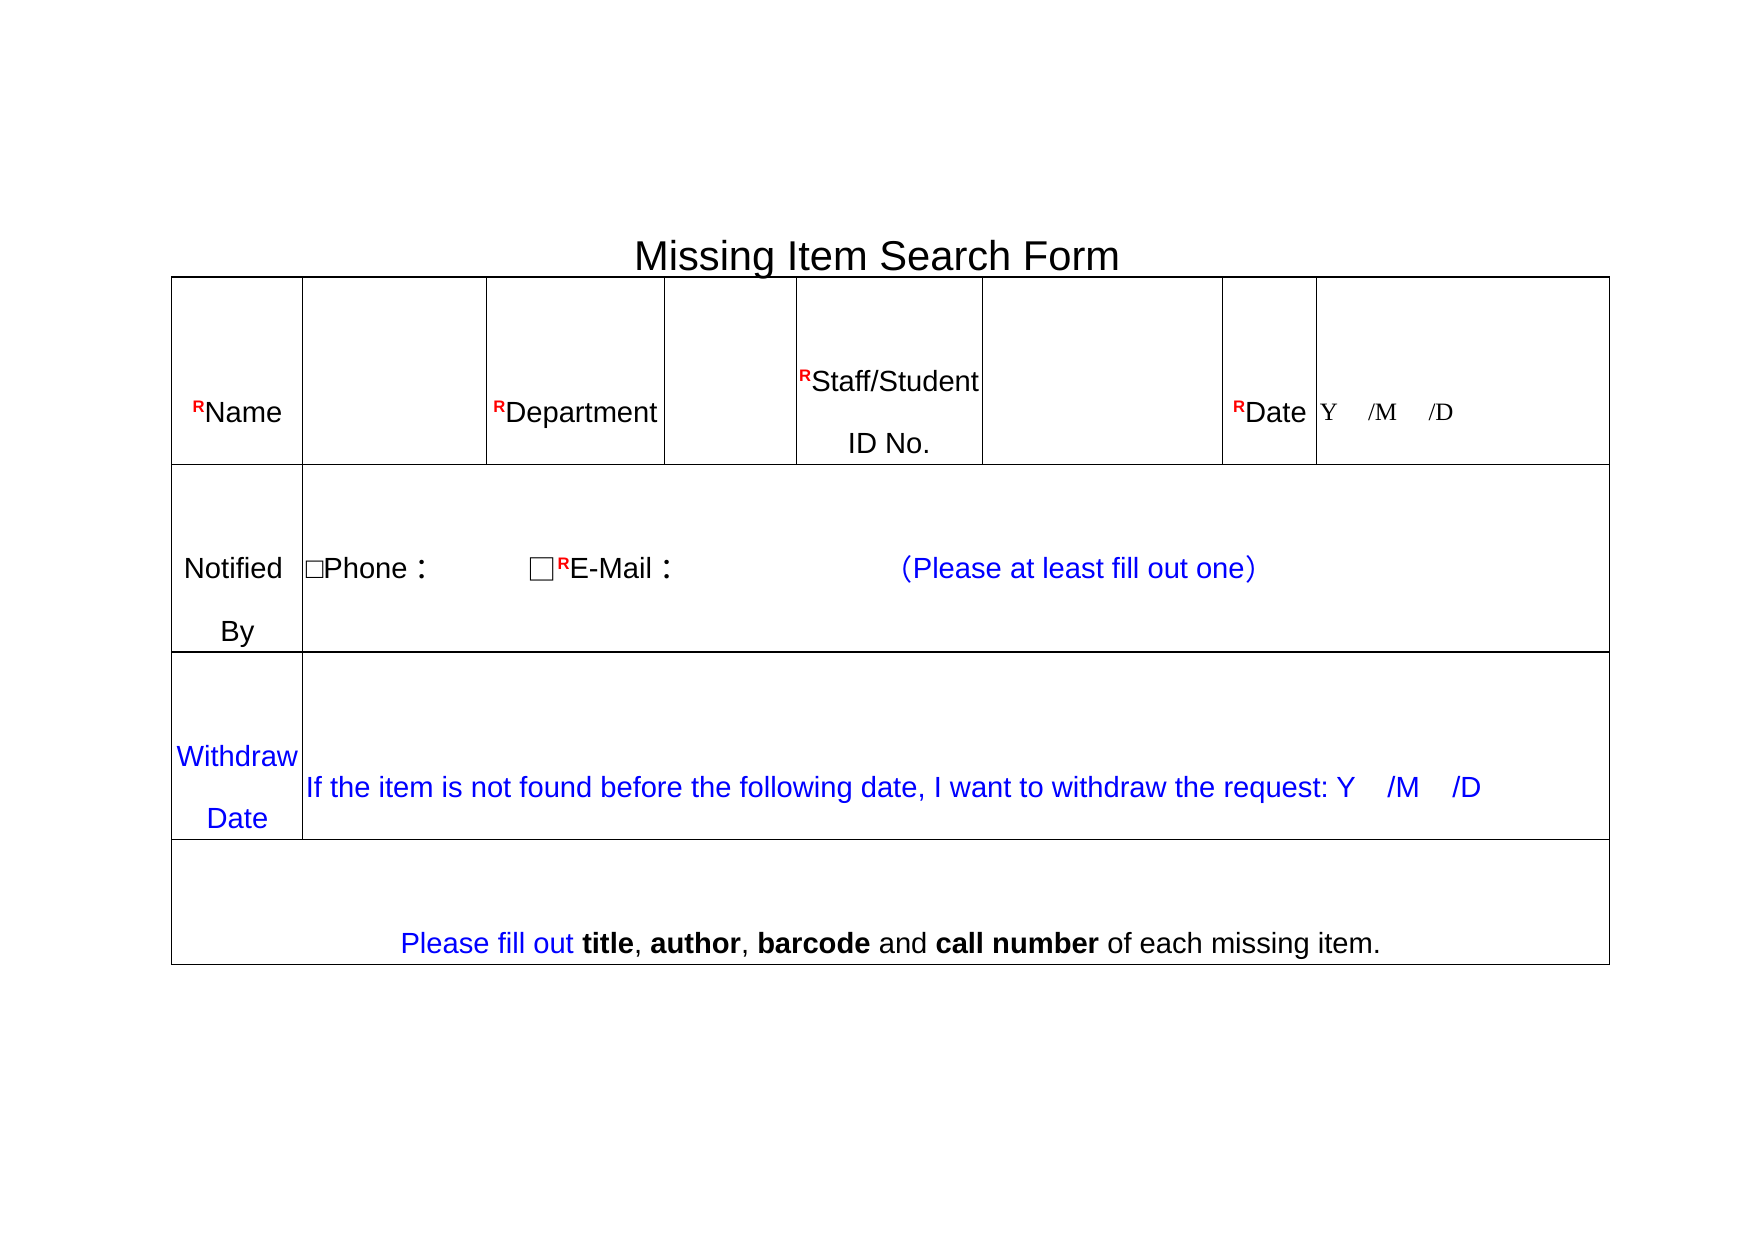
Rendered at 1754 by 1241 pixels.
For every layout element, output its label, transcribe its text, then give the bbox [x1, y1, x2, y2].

table_header RDate [1223, 278, 1316, 464]
table_header [303, 278, 486, 464]
table_header RDepartment [487, 278, 664, 464]
text Missing Item Search Form [150, 214, 1604, 276]
table_header RName [172, 278, 302, 464]
table_header [665, 278, 796, 464]
table_header RStaff/Student ID No. [797, 278, 982, 464]
table_header [983, 278, 1222, 464]
table_header Y /M /D [1317, 278, 1609, 464]
table_cell Please fill out title, author, barcode and call number of each missing item. [172, 840, 1609, 964]
table_cell Notified By [172, 465, 302, 651]
table_cell If the item is not found before the following date, I want to withdraw the request: Y /M /D [303, 653, 1609, 839]
table_cell □Phone： □RE-Mail： （Please at least fill out one） [303, 465, 1609, 651]
table_cell Withdraw Date [172, 653, 302, 839]
